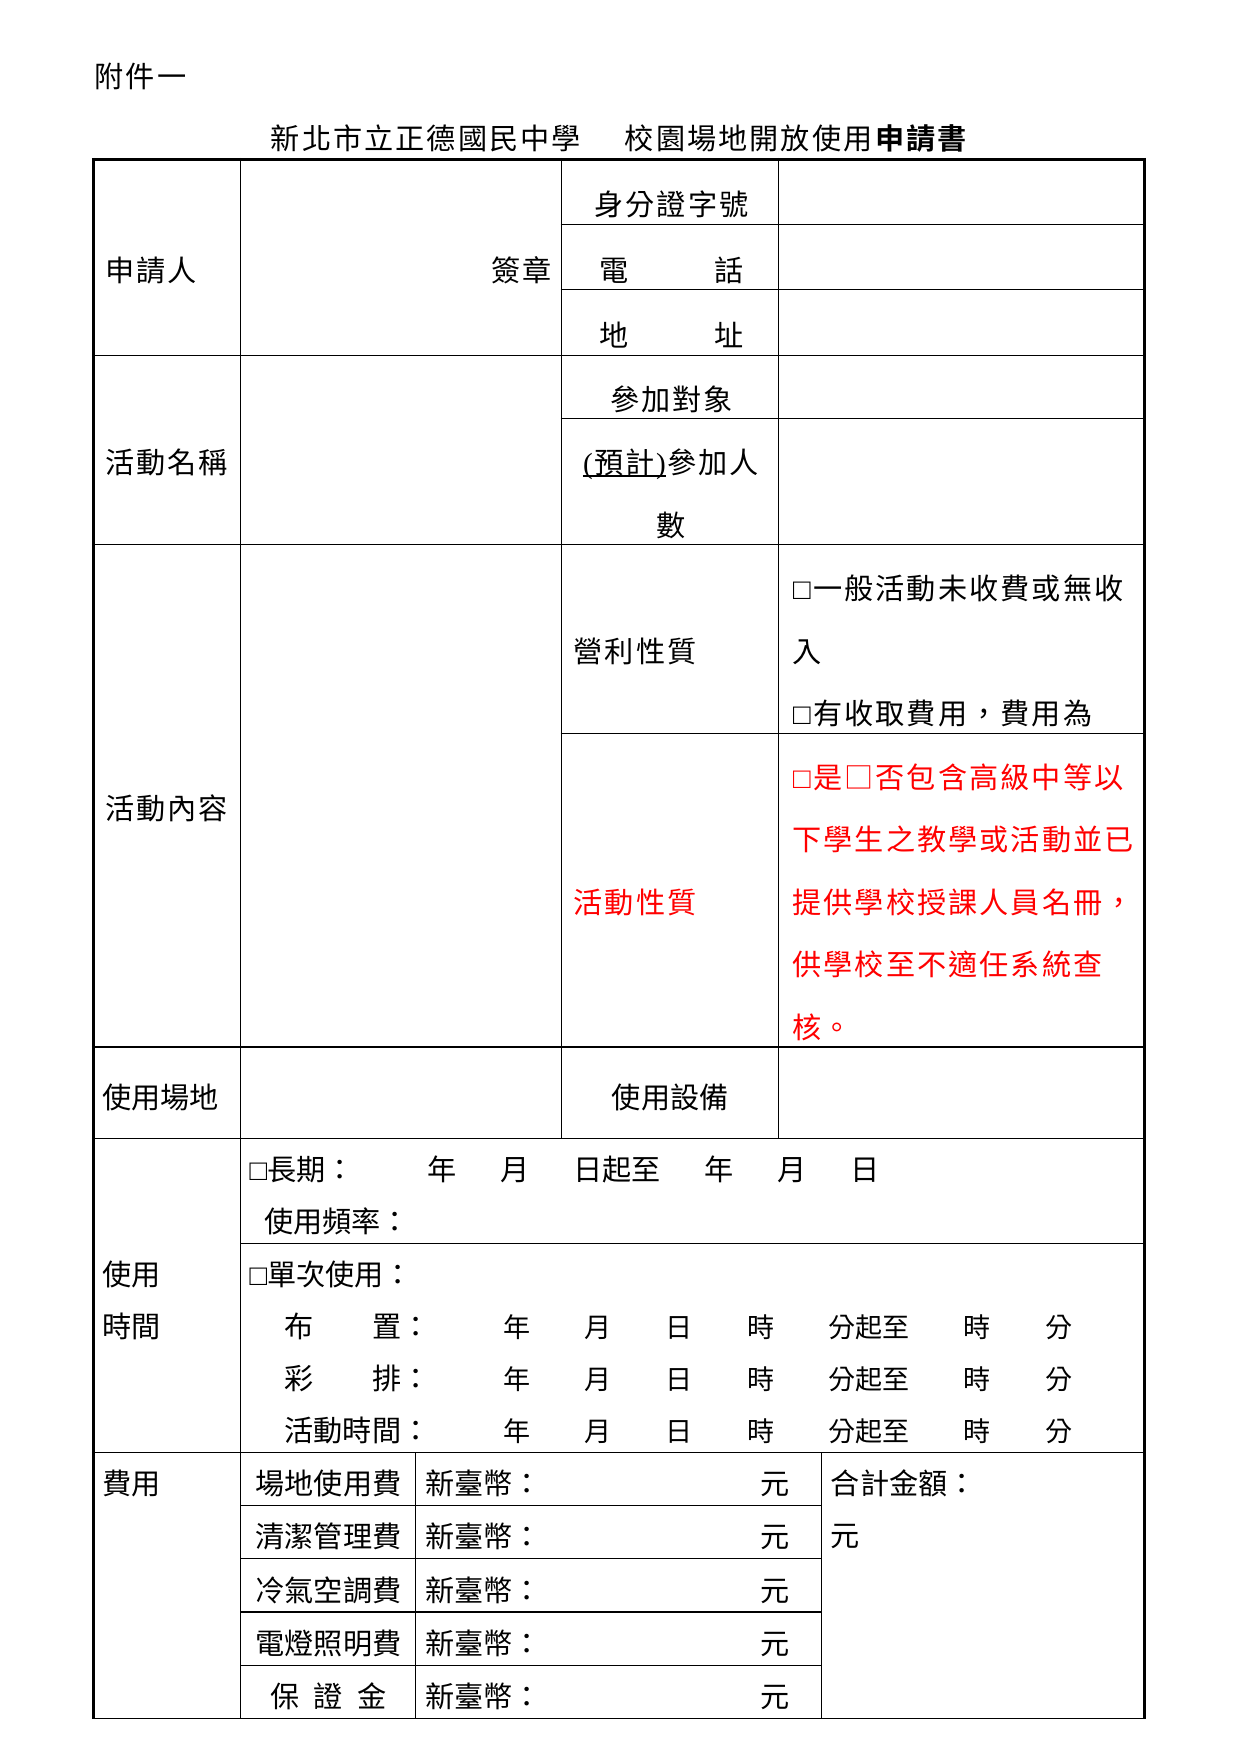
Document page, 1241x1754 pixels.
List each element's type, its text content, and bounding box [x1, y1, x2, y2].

text 附件一 [93, 33, 1177, 95]
table_cell 活動內容 [95, 545, 240, 1046]
table_cell 簽章 [241, 161, 561, 355]
table_cell □長期： 年 月 日起至 年 月 日 使用頻率： [241, 1139, 1143, 1243]
table_cell 場地使用費 [241, 1453, 415, 1505]
table_cell 電燈照明費 [241, 1613, 415, 1664]
table_cell [779, 419, 1143, 544]
table_cell (預計)參加人數 [562, 419, 778, 544]
table_cell 參加對象 [562, 356, 778, 418]
table_cell [779, 356, 1143, 418]
table_cell [779, 161, 1143, 223]
table_cell 新臺幣： 元 [416, 1666, 821, 1718]
table_cell 新臺幣： 元 [416, 1506, 821, 1558]
table_cell [241, 356, 561, 544]
table_cell 保 證 金 [241, 1666, 415, 1718]
table_cell 使用設備 [562, 1048, 778, 1137]
table_cell □一般活動未收費或無收入 □有收取費用，費用為 [779, 545, 1143, 733]
table_cell □是□否包含高級中等以下學生之教學或活動並已提供學校授課人員名冊，供學校至不適任系統查核。 [779, 734, 1143, 1046]
table_header 新北市立正德國民中學 校園場地開放使用申請書 [93, 95, 1144, 158]
table_cell 地 址 [562, 290, 778, 355]
table_cell [779, 225, 1143, 289]
table_cell 新臺幣： 元 [416, 1453, 821, 1505]
table_cell 冷氣空調費 [241, 1559, 415, 1611]
table_cell 新臺幣： 元 [416, 1559, 821, 1611]
table_cell 清潔管理費 [241, 1506, 415, 1558]
table_cell 新臺幣： 元 [416, 1613, 821, 1664]
table_cell [241, 545, 561, 1046]
table_cell □單次使用： 布 置： 年 月 日 時 分起至 時 分 彩 排： 年 月 日 時 分起至 時 分 活動時間： 年 月 日 時 分起至 時 分 [241, 1244, 1143, 1452]
table_cell [241, 1048, 561, 1137]
table_cell 身分證字號 [562, 161, 778, 223]
table_cell 活動名稱 [95, 356, 240, 544]
table_cell 合計金額： 元 [822, 1453, 1143, 1718]
table_cell 使用場地 [95, 1048, 240, 1137]
table_cell 使用 時間 [95, 1139, 240, 1452]
table_cell [779, 290, 1143, 355]
table_cell 營利性質 [562, 545, 778, 733]
table_cell 費用 [95, 1453, 240, 1718]
table_cell 申請人 [95, 161, 240, 355]
table_cell 活動性質 [562, 734, 778, 1046]
table_cell 電 話 [562, 225, 778, 289]
table_cell [779, 1048, 1143, 1137]
